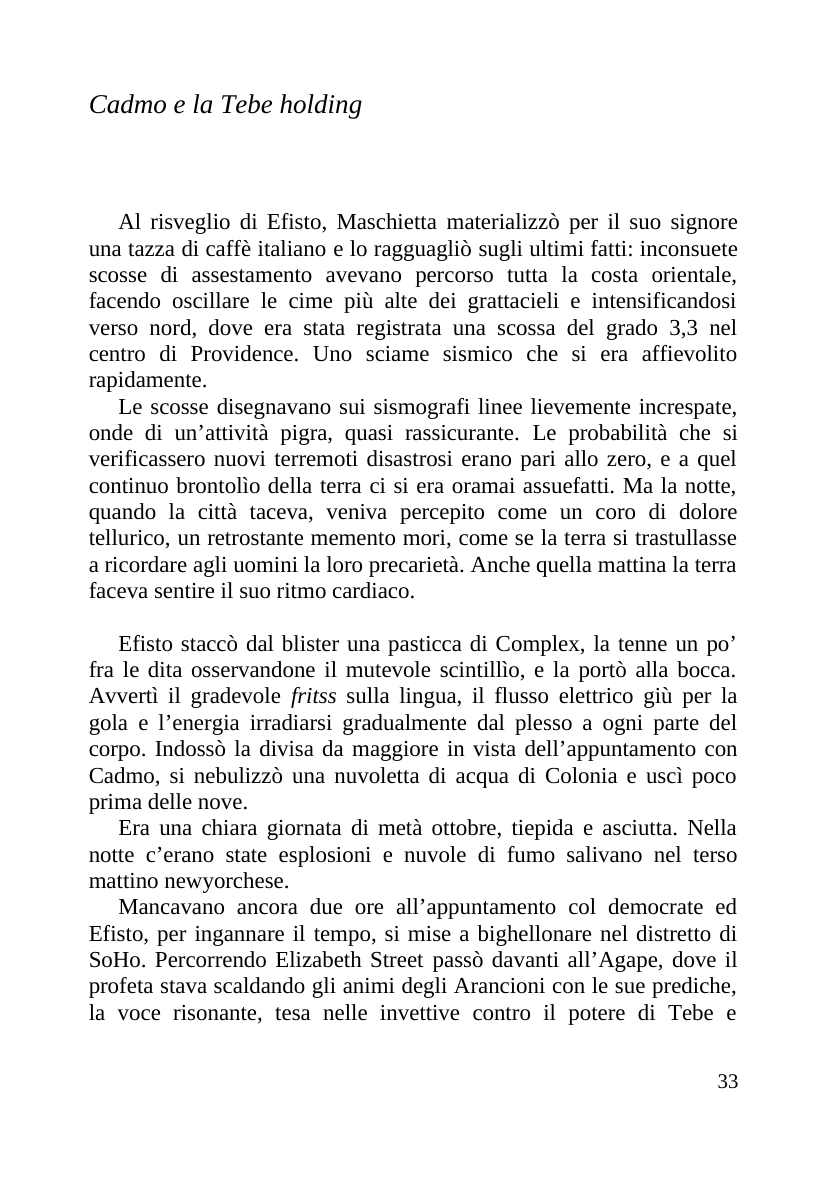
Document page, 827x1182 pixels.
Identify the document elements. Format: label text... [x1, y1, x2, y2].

text Era una chiara giornata di metà ottobre, tiepida e asciutta. Nella notte c’erano state esplosioni e nuvole di fumo salivano nel terso mattino newyorchese. [88, 814, 738, 893]
text Le scosse disegnavano sui sismografi linee lievemente increspate, onde di un’attività pigra, quasi rassicurante. Le probabilità che si verificassero nuovi terremoti disastrosi erano pari allo zero, e a quel continuo brontolìo della terra ci si era oramai assuefatti. Ma la notte, quando la città taceva, veniva percepito come un coro di dolore tellurico, un retrostante memento mori, come se la terra si trastullasse a ricordare agli uomini la loro precarietà. Anche quella mattina la terra faceva sentire il suo ritmo cardiaco. [88, 393, 738, 603]
text Cadmo e la Tebe holding [88, 88, 738, 120]
text Al risveglio di Efisto, Maschietta materializzò per il suo signore una tazza di caffè italiano e lo ragguagliò sugli ultimi fatti: inconsuete scosse di assestamento avevano percorso tutta la costa orientale, facendo oscillare le cime più alte dei grattacieli e intensificandosi verso nord, dove era stata registrata una scossa del grado 3,3 nel centro di Providence. Uno sciame sismico che si era affievolito rapidamente. [88, 208, 738, 393]
text Mancavano ancora due ore all’appuntamento col democrate ed Efisto, per ingannare il tempo, si mise a bighellonare nel distretto di SoHo. Percorrendo Elizabeth Street passò davanti all’Agape, dove il profeta stava scaldando gli animi degli Arancioni con le sue prediche, la voce risonante, tesa nelle invettive contro il potere di Tebe e [88, 893, 738, 1025]
text Efisto staccò dal blister una pasticca di Complex, la tenne un po’ fra le dita osservandone il mutevole scintillìo, e la portò alla bocca. Avvertì il gradevole fritss sulla lingua, il flusso elettrico giù per la gola e l’energia irradiarsi gradualmente dal plesso a ogni parte del corpo. Indossò la divisa da maggiore in vista dell’appuntamento con Cadmo, si nebulizzò una nuvoletta di acqua di Colonia e uscì poco prima delle nove. [88, 630, 738, 814]
